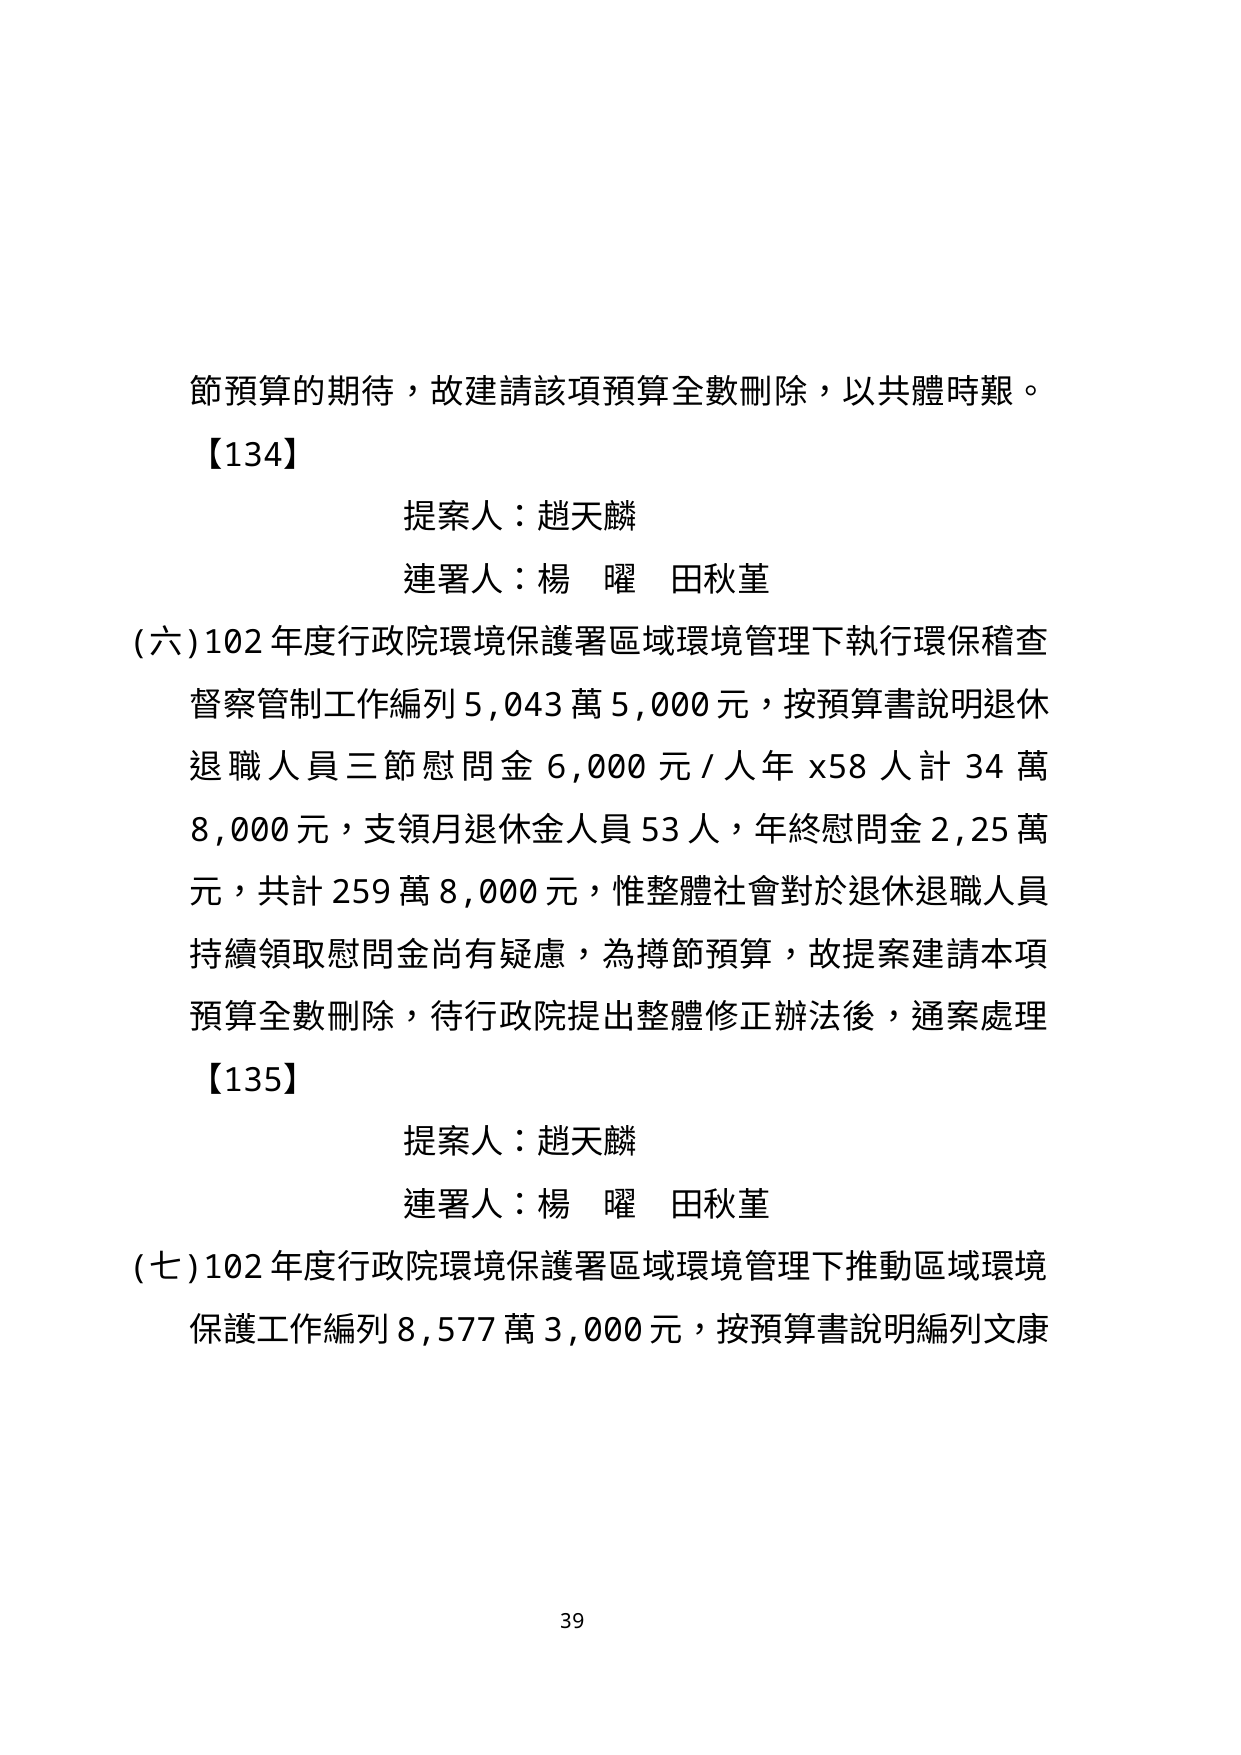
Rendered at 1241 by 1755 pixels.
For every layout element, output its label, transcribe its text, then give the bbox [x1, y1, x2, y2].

text (七)102年度行政院環境保護署區域環境管理下推動區域環境保護工作編列8,577萬3,000元，按預算書說明編列文康 [128, 1222, 1050, 1347]
text 提案人：趙天麟 [94, 1097, 1050, 1160]
text 提案人：趙天麟 [94, 472, 1050, 535]
text 連署人：楊 曜 田秋堇 [94, 535, 1050, 597]
text (六)102年度行政院環境保護署區域環境管理下執行環保稽查督察管制工作編列5,043萬5,000元，按預算書說明退休退職人員三節慰問金6,000元/人年x58人計34萬8,000元，支領月退休金人員53人，年終慰問金2,25萬元，共計259萬8,000元，惟整體社會對於退休退職人員持續領取慰問金尚有疑慮，為撙節預算，故提案建請本項預算全數刪除，待行政院提出整體修正辦法後，通案處理。【135】 [128, 597, 1050, 1097]
text 連署人：楊 曜 田秋堇 [94, 1160, 1050, 1222]
text 節預算的期待，故建請該項預算全數刪除，以共體時艱。【134】 [128, 347, 1050, 472]
